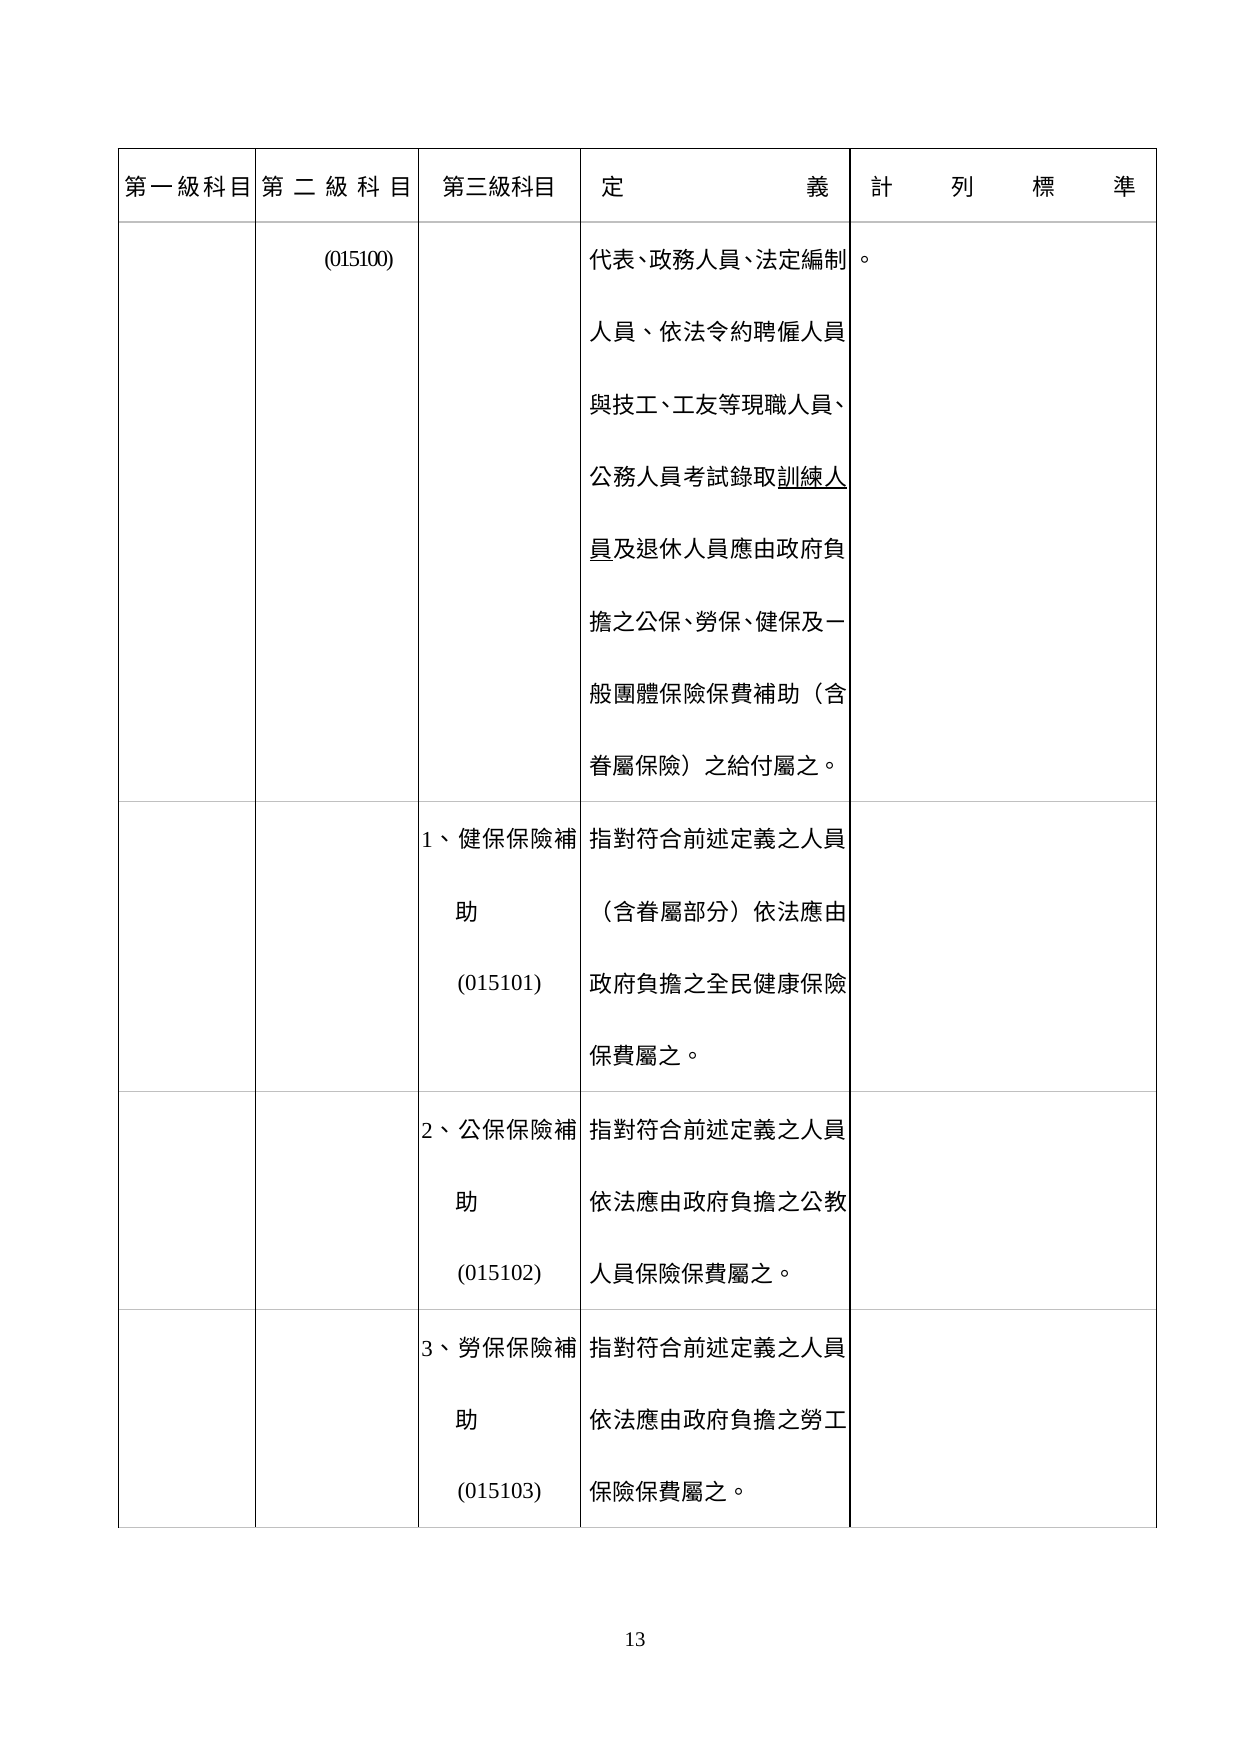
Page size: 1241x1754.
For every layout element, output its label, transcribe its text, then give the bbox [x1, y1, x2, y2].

table_cell 指對符合前述定義之人員依法應由政府負擔之勞工保險保費屬之。 [581, 1310, 849, 1527]
table_cell [851, 1092, 1156, 1309]
table_header 第三級科目 [419, 149, 580, 221]
table_cell 。 [851, 223, 1156, 801]
table_cell 指對符合前述定義之人員（含眷屬部分）依法應由政府負擔之全民健康保險保費屬之。 [581, 802, 849, 1091]
table_cell 代表、政務人員、法定編制人員、依法令約聘僱人員與技工、工友等現職人員、公務人員考試錄取訓練人員及退休人員應由政府負擔之公保、勞保、健保及ㄧ般團體保險保費補助（含眷屬保險）之給付屬之。 [581, 223, 849, 801]
table_cell [851, 1310, 1156, 1527]
table_header 定 義 [581, 149, 849, 221]
table_cell [119, 223, 255, 801]
table_cell [119, 802, 255, 1091]
table_cell 指對符合前述定義之人員依法應由政府負擔之公教人員保險保費屬之。 [581, 1092, 849, 1309]
table_cell [119, 1310, 255, 1527]
table_header 第一級科目 [119, 149, 255, 221]
table_cell [256, 1092, 418, 1309]
table_cell [256, 1310, 418, 1527]
table_cell (015100) [256, 223, 418, 801]
table_cell [256, 802, 418, 1091]
table_cell [119, 1092, 255, 1309]
table_cell [419, 223, 580, 801]
table_header 計列標準 [851, 149, 1156, 221]
table_header 第二級科目 [256, 149, 418, 221]
table_cell 2、公保保險補助 (015102) [419, 1092, 580, 1309]
table_cell 3、勞保保險補助 (015103) [419, 1310, 580, 1527]
table_cell [851, 802, 1156, 1091]
table_cell 1、健保保險補助 (015101) [419, 802, 580, 1091]
